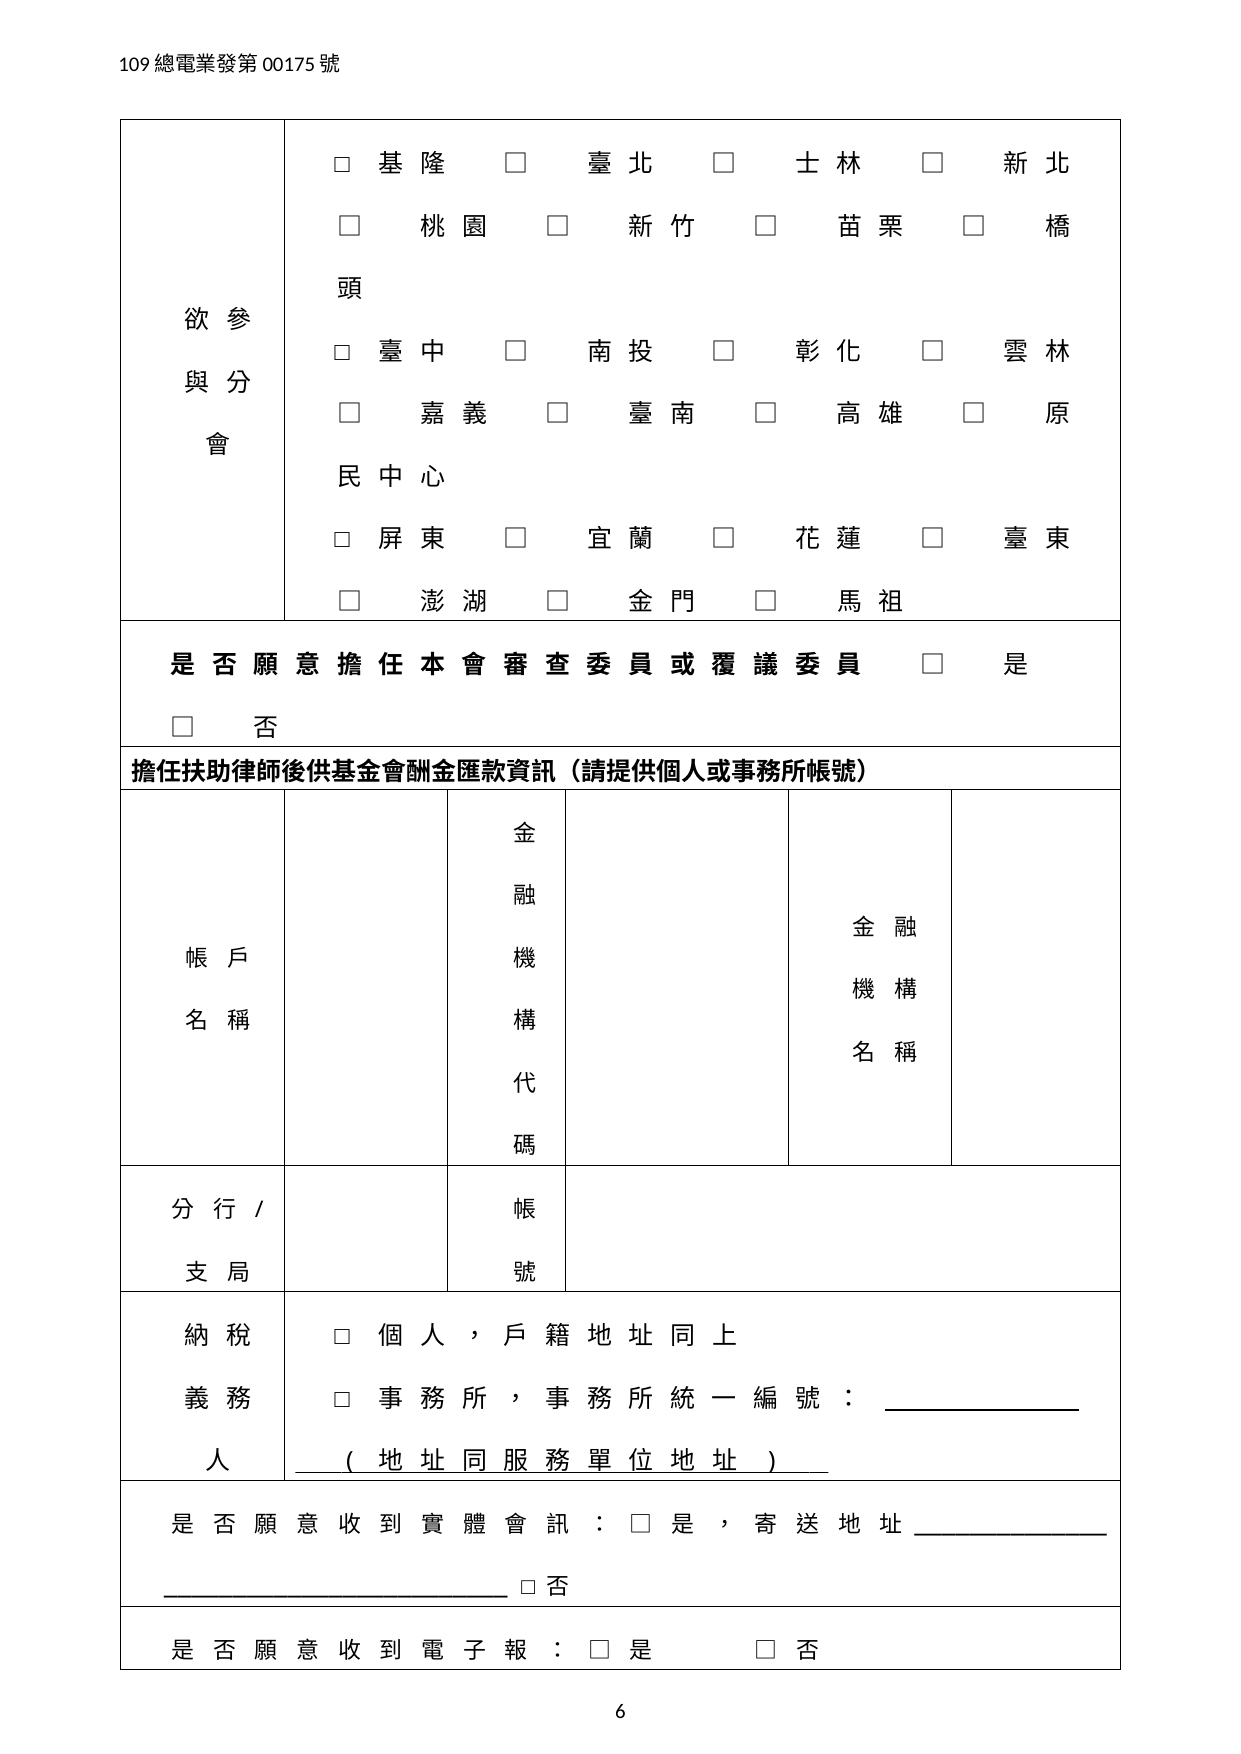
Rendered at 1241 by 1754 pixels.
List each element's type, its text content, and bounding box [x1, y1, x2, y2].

table_cell 是否願意擔任本會審查委員或覆議委員 □ 是 □ 否 [121, 621, 1120, 746]
table_cell 帳戶名稱 [121, 790, 284, 1165]
table_cell 金融機構名稱 [789, 790, 951, 1165]
table_cell 分行/支局 [121, 1166, 284, 1291]
table_cell [285, 790, 447, 1165]
table_cell [285, 1166, 447, 1291]
table_cell 納稅義務人 [121, 1292, 284, 1479]
table_cell [566, 1166, 1120, 1291]
table_cell 欲參與分會 [121, 120, 284, 620]
table_cell □ 個人，戶籍地址同上 □ 事務所，事務所統一編號： (地址同服務單位地址) [285, 1292, 1120, 1479]
table_cell 帳號 [448, 1166, 565, 1291]
table_cell □ 基隆 □ 臺北 □ 士林 □ 新北 □ 桃園 □ 新竹 □ 苗栗 □ 橋頭 □ 臺中 □ 南投 □ 彰化 □ 雲林 □ 嘉義 □ 臺南 □ 高雄 □ 原民中心 □ 屏東 □ 宜蘭 □ 花蓮 □ 臺東 □ 澎湖 □ 金門 □ 馬祖 [285, 120, 1120, 620]
table_cell 是否願意收到實體會訊：□是，寄送地址_______________________________________ □否 [121, 1481, 1120, 1606]
table_cell [952, 790, 1120, 1165]
table_cell 擔任扶助律師後供基金會酬金匯款資訊（請提供個人或事務所帳號） [121, 747, 1120, 789]
table_cell [566, 790, 788, 1165]
table_cell 是否願意收到電子報：□是 □否 [121, 1607, 1120, 1669]
table_cell 金融機構代碼 [448, 790, 565, 1165]
